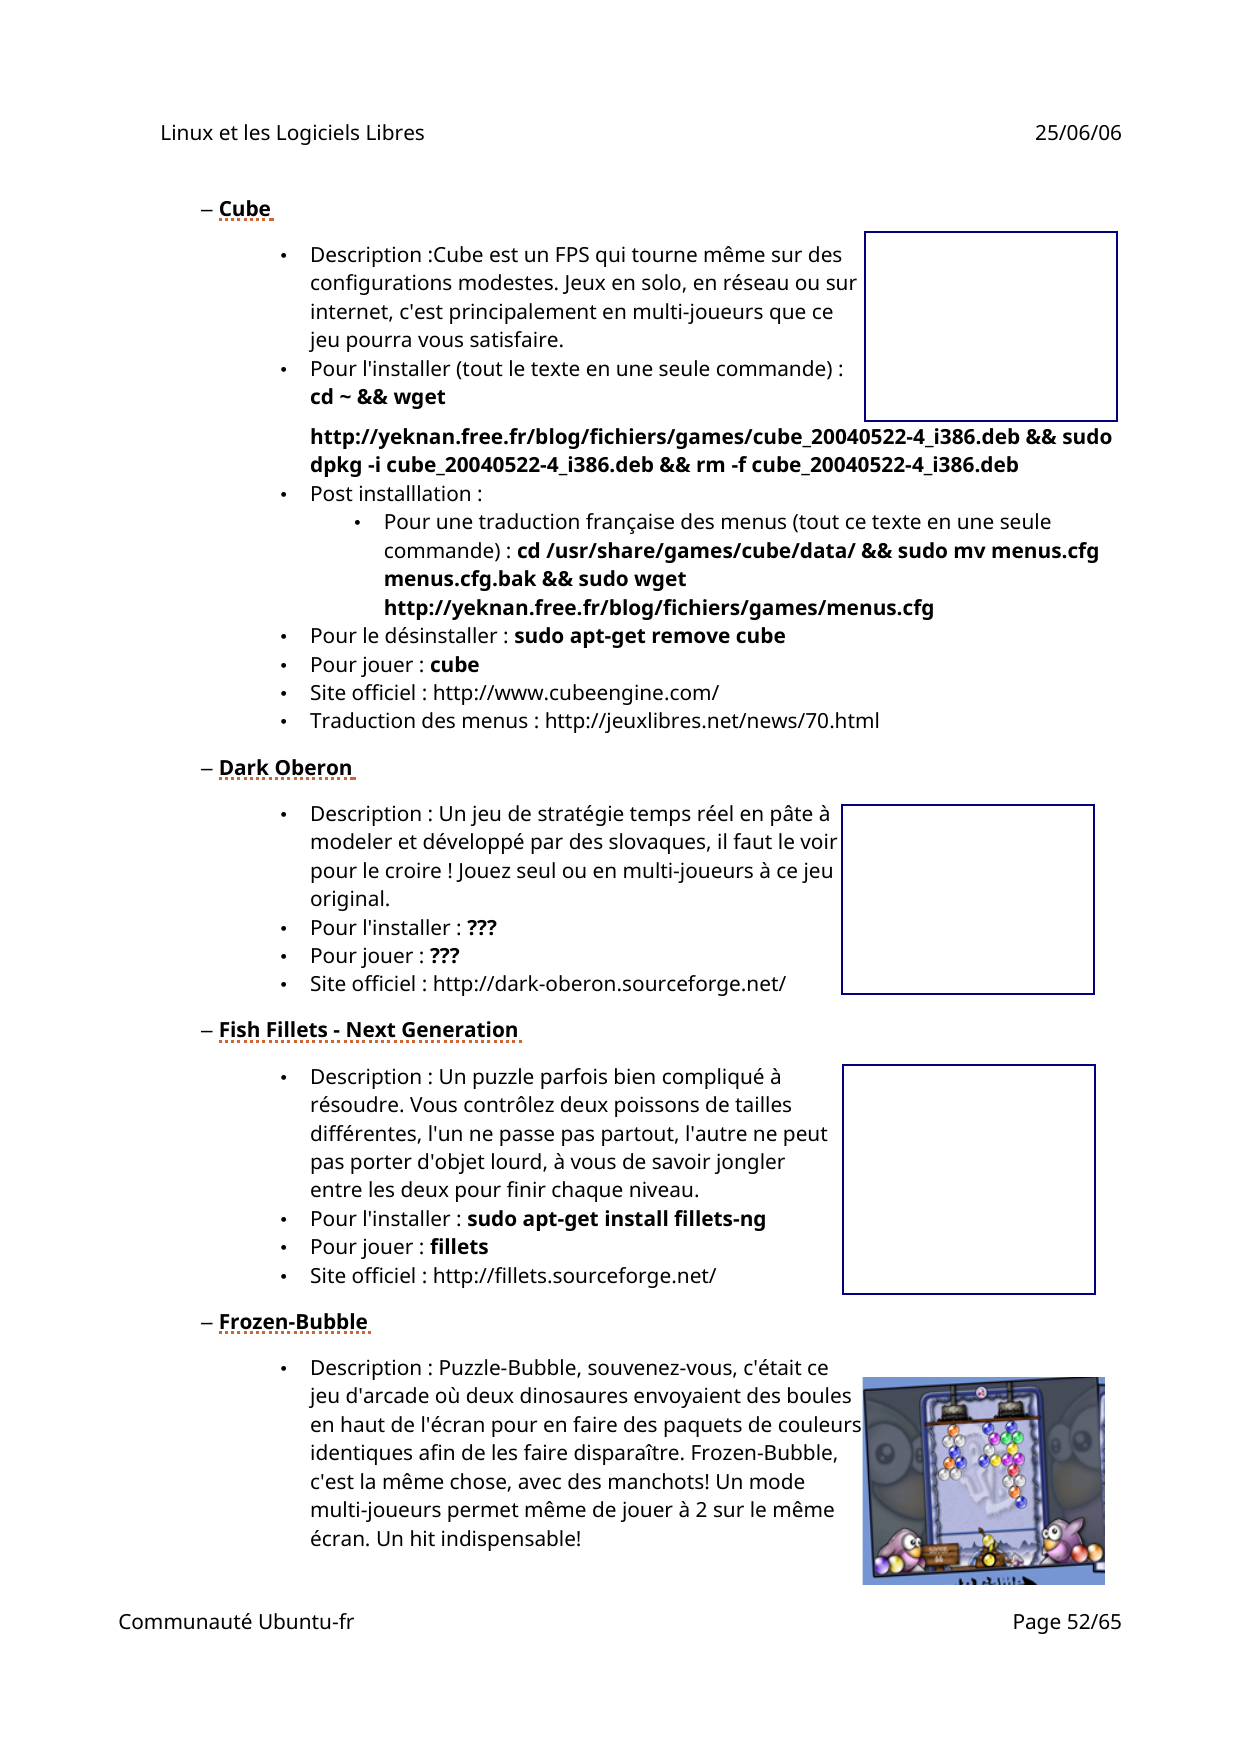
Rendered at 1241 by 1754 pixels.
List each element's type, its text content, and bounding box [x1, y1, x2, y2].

list [1096, 1232, 1122, 1261]
list Description : Un puzzle parfois bien compliqué à résoudre. Vous contrôlez deux poissons de tailles différentes, l'un ne passe pas partout, l'autre ne peut pas porter d'objet lourd, à vous de savoir jongler entre les deux pour finir chaque niveau. [280, 1062, 1122, 1204]
list [1095, 913, 1122, 941]
list Site officiel : http://fillets.sourceforge.net/ [280, 1261, 842, 1289]
list Post installlation : [280, 479, 1122, 507]
subtitle Dark Oberon [201, 753, 1122, 781]
subtitle Cube [201, 194, 1122, 222]
list [844, 1232, 1094, 1261]
list Pour jouer : fillets [280, 1232, 842, 1261]
list Description : Puzzle-Bubble, souvenez-vous, c'était ce jeu d'arcade où deux dinosaures envoyaient des boules en haut de l'écran pour en faire des paquets de couleurs identiques afin de les faire disparaître. Frozen-Bubble, c'est la même chose, avec des manchots! Un mode multi-joueurs permet même de jouer à 2 sur le même écran. Un hit indispensable! [280, 1353, 1122, 1552]
list Site officiel : http://dark-oberon.sourceforge.net/ [280, 969, 1122, 998]
list Pour l'installer : ??? [280, 913, 841, 941]
list [866, 240, 1116, 354]
list Pour le désinstaller : sudo apt-get remove cube [280, 621, 1122, 650]
list Pour jouer : cube [280, 650, 1122, 678]
list [1095, 941, 1122, 969]
list Pour l'installer (tout le texte en une seule commande) : cd ~ && wget http://yeknan.free.fr/blog/fichiers/games/cube_20040522-4_i386.deb && sudo dpkg -i cube_20040522-4_i386.deb && rm -f cube_20040522-4_i386.deb [280, 354, 1122, 479]
list Traduction des menus : http://jeuxlibres.net/news/70.html [280, 707, 1122, 735]
list Site officiel : http://www.cubeengine.com/ [280, 678, 1122, 707]
subtitle Frozen-Bubble [201, 1307, 1122, 1335]
picture [862, 1377, 1105, 1585]
list Description :Cube est un FPS qui tourne même sur des configurations modestes. Jeux en solo, en réseau ou sur internet, c'est principalement en multi-joueurs que ce jeu pourra vous satisfaire. [280, 240, 864, 354]
list Description : Un jeu de stratégie temps réel en pâte à modeler et développé par des slovaques, il faut le voir pour le croire ! Jouez seul ou en multi-joueurs à ce jeu original. [280, 799, 1122, 913]
list [844, 1204, 1094, 1232]
list Pour une traduction française des menus (tout ce texte en une seule commande) : cd /usr/share/games/cube/data/ && sudo mv menus.cfg menus.cfg.bak && sudo wget http://yeknan.free.fr/blog/fichiers/games/menus.cfg [354, 507, 1122, 621]
list [844, 1261, 1094, 1289]
list Pour l'installer : sudo apt-get install fillets-ng [280, 1204, 842, 1232]
list [843, 941, 1093, 969]
subtitle Fish Fillets - Next Generation [201, 1016, 1122, 1044]
list Pour jouer : ??? [280, 941, 841, 969]
list [843, 913, 1093, 941]
